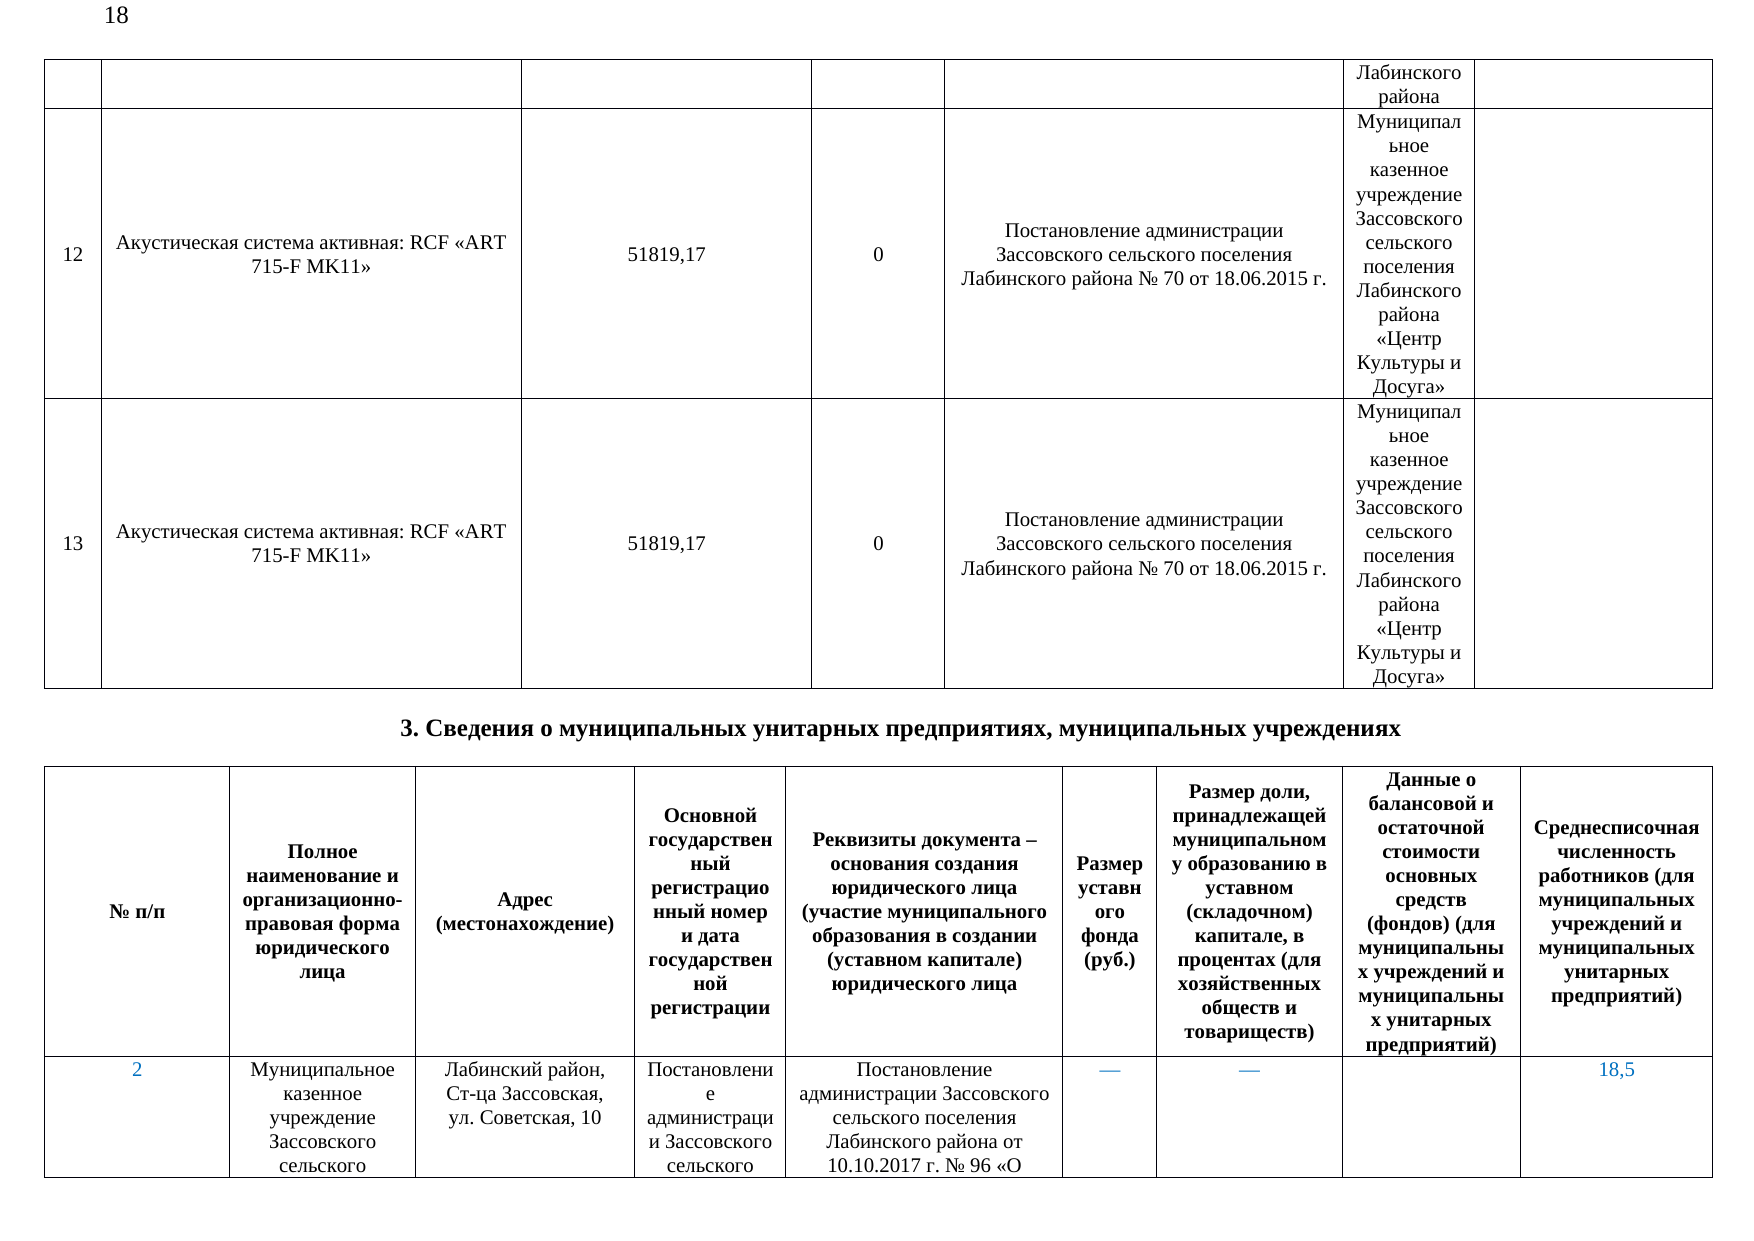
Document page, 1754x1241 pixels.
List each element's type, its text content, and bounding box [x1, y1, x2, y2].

table_cell 0 [812, 109, 944, 398]
table_cell Муниципальное казенное учреждение Зассовского сельского поселения Лабинского района «Центр Культуры и Досуга» [1344, 399, 1474, 688]
table_cell 51819,17 [522, 399, 811, 688]
table_cell 0 [812, 399, 944, 688]
table_header Размер доли, принадлежащей муниципальному образованию в уставном (складочном) капитале, в процентах (для хозяйственных обществ и товариществ) [1157, 767, 1342, 1056]
table_header Полное наименование и организационно-правовая форма юридического лица [230, 767, 415, 1056]
table_cell [1475, 399, 1712, 688]
table_header Размер уставного фонда (руб.) [1063, 767, 1156, 1056]
table_cell — [1063, 1057, 1156, 1177]
table_header Данные о балансовой и остаточной стоимости основных средств (фондов) (для муниципальных учреждений и муниципальных унитарных предприятий) [1343, 767, 1520, 1056]
table_cell Постановление администрации Зассовского сельского [635, 1057, 785, 1177]
table_header Среднесписочная численность работников (для муниципальных учреждений и муниципальных унитарных предприятий) [1521, 767, 1712, 1056]
table_cell [522, 60, 811, 108]
table_cell Муниципальное казенное учреждение Зассовского сельского поселения Лабинского района «Центр Культуры и Досуга» [1344, 109, 1474, 398]
text 3. Сведения о муниципальных унитарных предприятиях, муниципальных учреждениях [103, 713, 1698, 742]
table_cell [1343, 1057, 1520, 1177]
table_cell [45, 60, 101, 108]
table_cell Постановление администрации Зассовского сельского поселения Лабинского района № 70 от 18.06.2015 г. [945, 109, 1343, 398]
table_cell Акустическая система активная: RCF «ART 715-F MK11» [102, 399, 521, 688]
table_cell 2 [45, 1057, 229, 1177]
table_header Реквизиты документа – основания создания юридического лица (участие муниципального образования в создании (уставном капитале) юридического лица [786, 767, 1062, 1056]
table_cell [102, 60, 521, 108]
table_cell [945, 60, 1343, 108]
table_cell Постановление администрации Зассовского сельского поселения Лабинского района от 10.10.2017 г. № 96 «О [786, 1057, 1062, 1177]
table_cell 18,5 [1521, 1057, 1712, 1177]
table_cell [812, 60, 944, 108]
table_cell 51819,17 [522, 109, 811, 398]
table_cell [1475, 60, 1712, 108]
table_cell Муниципальное казенное учреждение Зассовского сельского [230, 1057, 415, 1177]
table_cell [1475, 109, 1712, 398]
table_cell 13 [45, 399, 101, 688]
table_header Адрес (местонахождение) [416, 767, 634, 1056]
table_cell Лабинского района [1344, 60, 1474, 108]
table_cell Лабинский район, Ст-ца Зассовская, ул. Советская, 10 [416, 1057, 634, 1177]
table_header Основной государственный регистрационный номер и дата государственной регистрации [635, 767, 785, 1056]
table_cell Постановление администрации Зассовского сельского поселения Лабинского района № 70 от 18.06.2015 г. [945, 399, 1343, 688]
table_cell Акустическая система активная: RCF «ART 715-F MK11» [102, 109, 521, 398]
table_cell 12 [45, 109, 101, 398]
table_cell — [1157, 1057, 1342, 1177]
table_header № п/п [45, 767, 229, 1056]
